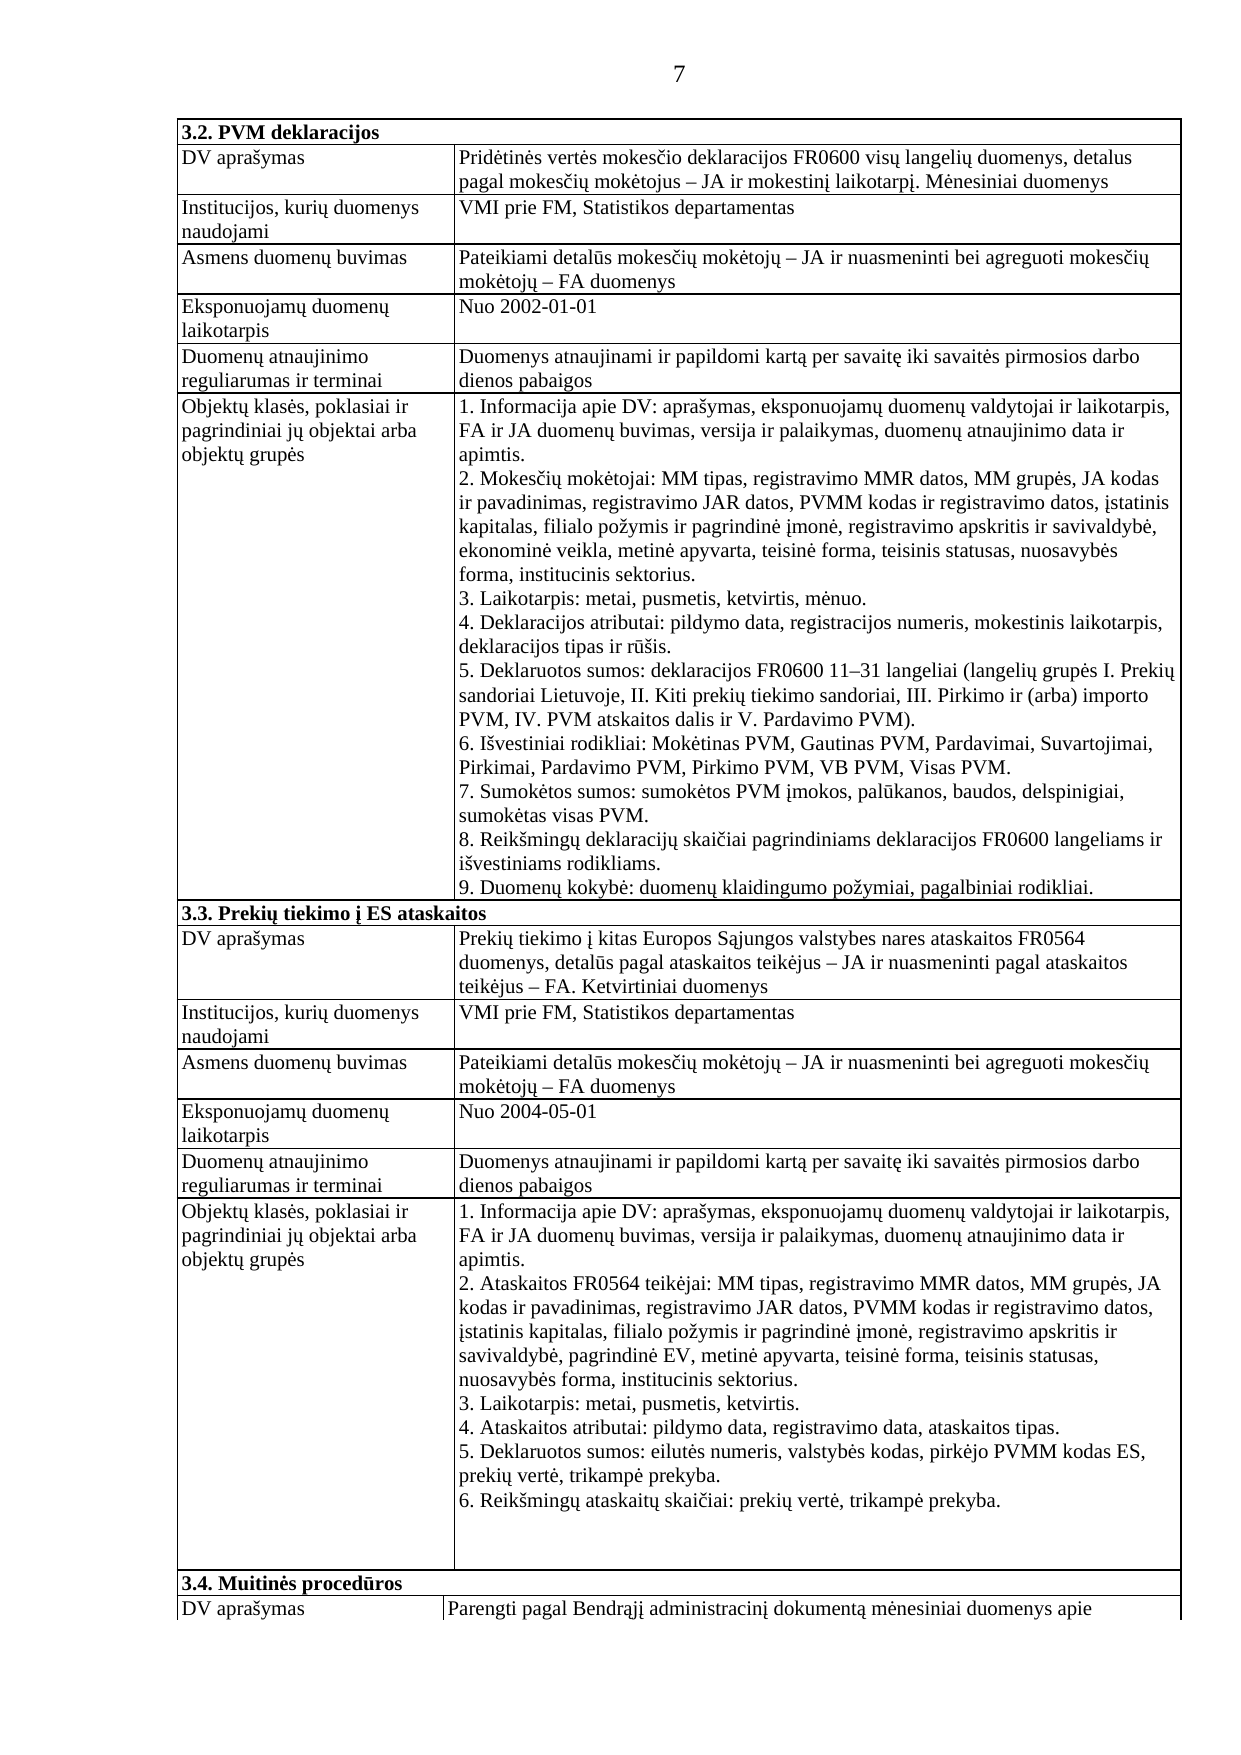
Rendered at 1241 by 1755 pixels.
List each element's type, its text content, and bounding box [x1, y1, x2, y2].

table_cell VMI prie FM, Statistikos departamentas [455, 1000, 1180, 1048]
table_cell Asmens duomenų buvimas [178, 245, 454, 293]
table_cell Objektų klasės, poklasiai ir pagrindiniai jų objektai arba objektų grupės [178, 394, 454, 899]
table_cell Asmens duomenų buvimas [178, 1050, 454, 1098]
table_cell Nuo 2004-05-01 [455, 1100, 1180, 1147]
table_cell Objektų klasės, poklasiai ir pagrindiniai jų objektai arba objektų grupės [178, 1199, 454, 1569]
table_cell 1. Informacija apie DV: aprašymas, eksponuojamų duomenų valdytojai ir laikotarpis, FA ir JA duomenų buvimas, versija ir palaikymas, duomenų atnaujinimo data ir apimtis. 2. Ataskaitos FR0564 teikėjai: MM tipas, registravimo MMR datos, MM grupės, JA kodas ir pavadinimas, registravimo JAR datos, PVMM kodas ir registravimo datos, įstatinis kapitalas, filialo požymis ir pagrindinė įmonė, registravimo apskritis ir savivaldybė, pagrindinė EV, metinė apyvarta, teisinė forma, teisinis statusas, nuosavybės forma, institucinis sektorius. 3. Laikotarpis: metai, pusmetis, ketvirtis. 4. Ataskaitos atributai: pildymo data, registravimo data, ataskaitos tipas. 5. Deklaruotos sumos: eilutės numeris, valstybės kodas, pirkėjo PVMM kodas ES, prekių vertė, trikampė prekyba. 6. Reikšmingų ataskaitų skaičiai: prekių vertė, trikampė prekyba. [455, 1199, 1180, 1569]
table_cell Nuo 2002-01-01 [455, 295, 1180, 342]
table_cell DV aprašymas [178, 926, 454, 998]
table_cell DV aprašymas [178, 145, 454, 193]
table_cell VMI prie FM, Statistikos departamentas [455, 195, 1180, 243]
